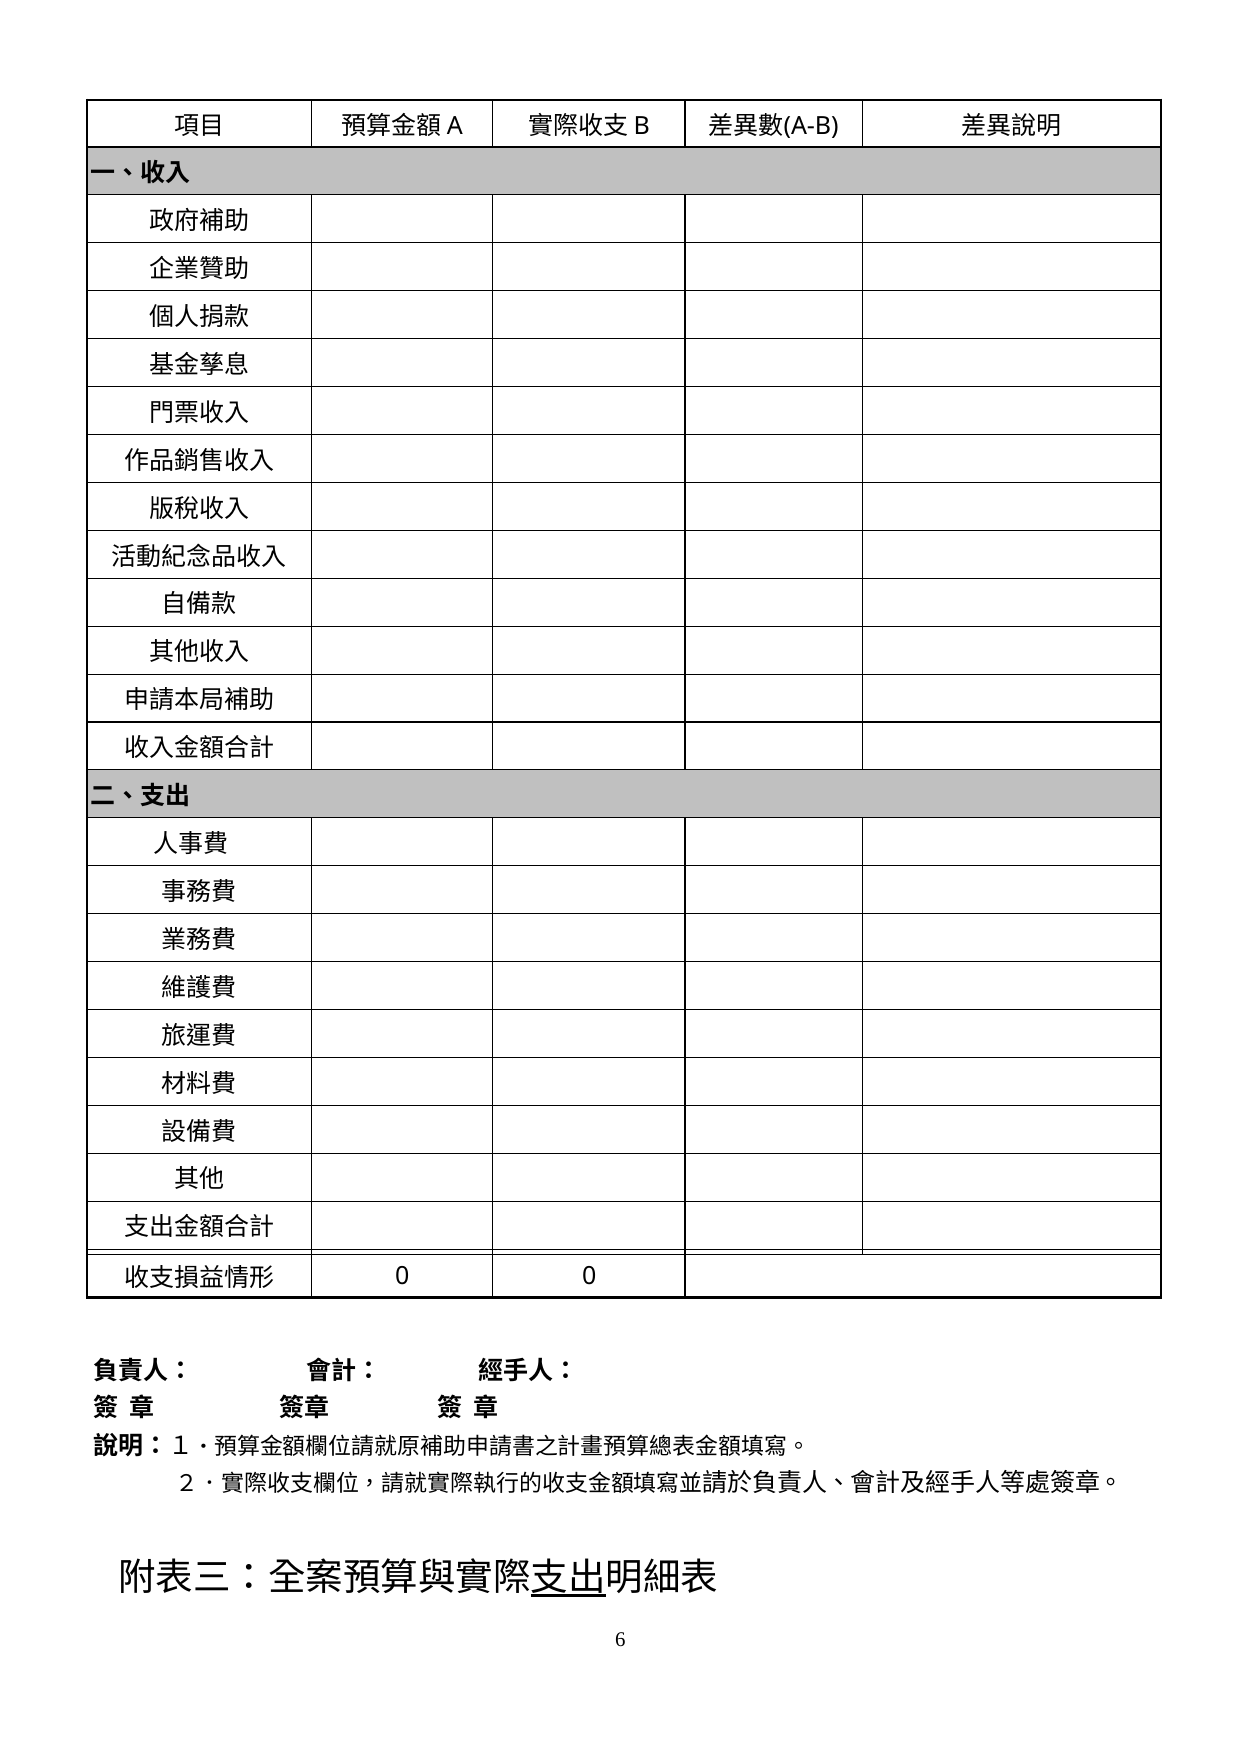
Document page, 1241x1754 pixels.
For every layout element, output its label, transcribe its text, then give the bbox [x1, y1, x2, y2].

text 負責人： 會計： 經手人： [93, 1349, 1122, 1387]
table_cell [686, 531, 862, 578]
table_cell [863, 723, 1160, 769]
table_cell [493, 435, 684, 482]
table_cell 門票收入 [88, 387, 311, 434]
table_cell [686, 1106, 862, 1153]
table_cell [863, 291, 1160, 338]
table_cell [493, 1010, 684, 1057]
table_cell [312, 818, 492, 865]
table_cell 作品銷售收入 [88, 435, 311, 482]
table_cell [686, 435, 862, 482]
table_cell [493, 723, 684, 769]
table_cell [312, 387, 492, 434]
table_cell [686, 339, 862, 386]
table_cell [493, 387, 684, 434]
table_cell 企業贊助 [88, 243, 311, 290]
table_cell [312, 866, 492, 913]
table_cell 活動紀念品收入 [88, 531, 311, 578]
table_cell [863, 243, 1160, 290]
table_cell [863, 435, 1160, 482]
table_cell [686, 723, 862, 769]
table_cell 個人捐款 [88, 291, 311, 338]
table_cell [686, 1154, 862, 1201]
table_cell [493, 1250, 684, 1254]
table_cell [493, 291, 684, 338]
table_cell [493, 579, 684, 626]
table_cell [686, 1255, 1160, 1296]
table_cell [863, 914, 1160, 961]
table_cell [312, 435, 492, 482]
table_cell 設備費 [88, 1106, 311, 1153]
table_cell [686, 914, 862, 961]
table_cell [312, 531, 492, 578]
table_cell [863, 579, 1160, 626]
table_cell [686, 627, 862, 673]
table_cell 0 [312, 1255, 492, 1296]
table_cell [686, 962, 862, 1009]
table_cell [686, 291, 862, 338]
table_cell 二、支出 [88, 770, 1160, 817]
table_cell [686, 387, 862, 434]
table_cell [493, 1154, 684, 1201]
table_cell [686, 483, 862, 530]
table_cell [493, 1202, 684, 1248]
table_cell [493, 1106, 684, 1153]
table_cell [863, 483, 1160, 530]
table_cell [312, 914, 492, 961]
table_cell [863, 387, 1160, 434]
table_cell [863, 1010, 1160, 1057]
table_cell [686, 1058, 862, 1105]
table_cell [686, 866, 862, 913]
table_cell [312, 291, 492, 338]
table_cell [863, 531, 1160, 578]
table_cell [312, 579, 492, 626]
table_cell [312, 339, 492, 386]
table_cell 材料費 [88, 1058, 311, 1105]
text 說明：１．預算金額欄位請就原補助申請書之計畫預算總表金額填寫。 [93, 1424, 1122, 1462]
table_cell [312, 195, 492, 242]
table_cell [863, 339, 1160, 386]
table_cell [312, 1106, 492, 1153]
table_cell [493, 243, 684, 290]
table_cell [863, 1106, 1160, 1153]
table_cell [863, 627, 1160, 673]
table_cell 其他 [88, 1154, 311, 1201]
table_header 預算金額A [312, 101, 492, 146]
table_cell 申請本局補助 [88, 675, 311, 721]
table_cell 自備款 [88, 579, 311, 626]
table_cell [863, 1058, 1160, 1105]
table_cell [493, 195, 684, 242]
table_cell 其他收入 [88, 627, 311, 673]
table_cell [863, 1202, 1160, 1248]
table_cell [312, 723, 492, 769]
table_cell 一、收入 [88, 148, 1160, 194]
table_cell [312, 627, 492, 673]
table_cell 收入金額合計 [88, 723, 311, 769]
table_cell 人事費 [88, 818, 311, 865]
table_cell [686, 579, 862, 626]
table_cell [312, 962, 492, 1009]
table_cell [686, 1202, 862, 1248]
text ２．實際收支欄位，請就實際執行的收支金額填寫並請於負責人、會計及經手人等處簽章。 [118, 1462, 1122, 1499]
table_header 項目 [88, 101, 311, 146]
table_cell [312, 1010, 492, 1057]
table_cell [312, 675, 492, 721]
table_cell [863, 195, 1160, 242]
table_cell 維護費 [88, 962, 311, 1009]
table_header 差異數(A-B) [686, 101, 862, 146]
table_cell 業務費 [88, 914, 311, 961]
table_cell [493, 675, 684, 721]
table_cell 旅運費 [88, 1010, 311, 1057]
table_cell [686, 1010, 862, 1057]
table_cell [863, 1250, 1160, 1254]
table_cell [863, 818, 1160, 865]
table_cell [88, 1250, 311, 1254]
table_cell [312, 483, 492, 530]
table_cell [312, 1250, 492, 1254]
text 簽 章 簽章 簽 章 [93, 1387, 1122, 1424]
table_cell [686, 1250, 862, 1254]
table_header 差異說明 [863, 101, 1160, 146]
table_cell [863, 1154, 1160, 1201]
table_cell 支出金額合計 [88, 1202, 311, 1248]
table_header 實際收支B [493, 101, 684, 146]
table_cell [312, 1058, 492, 1105]
table_cell [493, 339, 684, 386]
table_cell 版稅收入 [88, 483, 311, 530]
table_cell [493, 531, 684, 578]
table_cell [686, 818, 862, 865]
table_cell [493, 914, 684, 961]
table_cell [493, 962, 684, 1009]
table_cell [312, 1202, 492, 1248]
table_cell 事務費 [88, 866, 311, 913]
table_cell [863, 962, 1160, 1009]
table_cell [863, 866, 1160, 913]
table_cell [312, 1154, 492, 1201]
table_cell [686, 243, 862, 290]
table_cell 政府補助 [88, 195, 311, 242]
table_cell [686, 195, 862, 242]
table_cell 收支損益情形 [88, 1255, 311, 1296]
table_cell [493, 483, 684, 530]
table_cell 基金孳息 [88, 339, 311, 386]
table_cell [493, 866, 684, 913]
table_cell 0 [493, 1255, 684, 1296]
table_cell [493, 627, 684, 673]
table_cell [686, 675, 862, 721]
table_cell [493, 1058, 684, 1105]
table_cell [863, 675, 1160, 721]
text 附表三：全案預算與實際支出明細表 [118, 1537, 1122, 1612]
table_cell [493, 818, 684, 865]
table_cell [312, 243, 492, 290]
